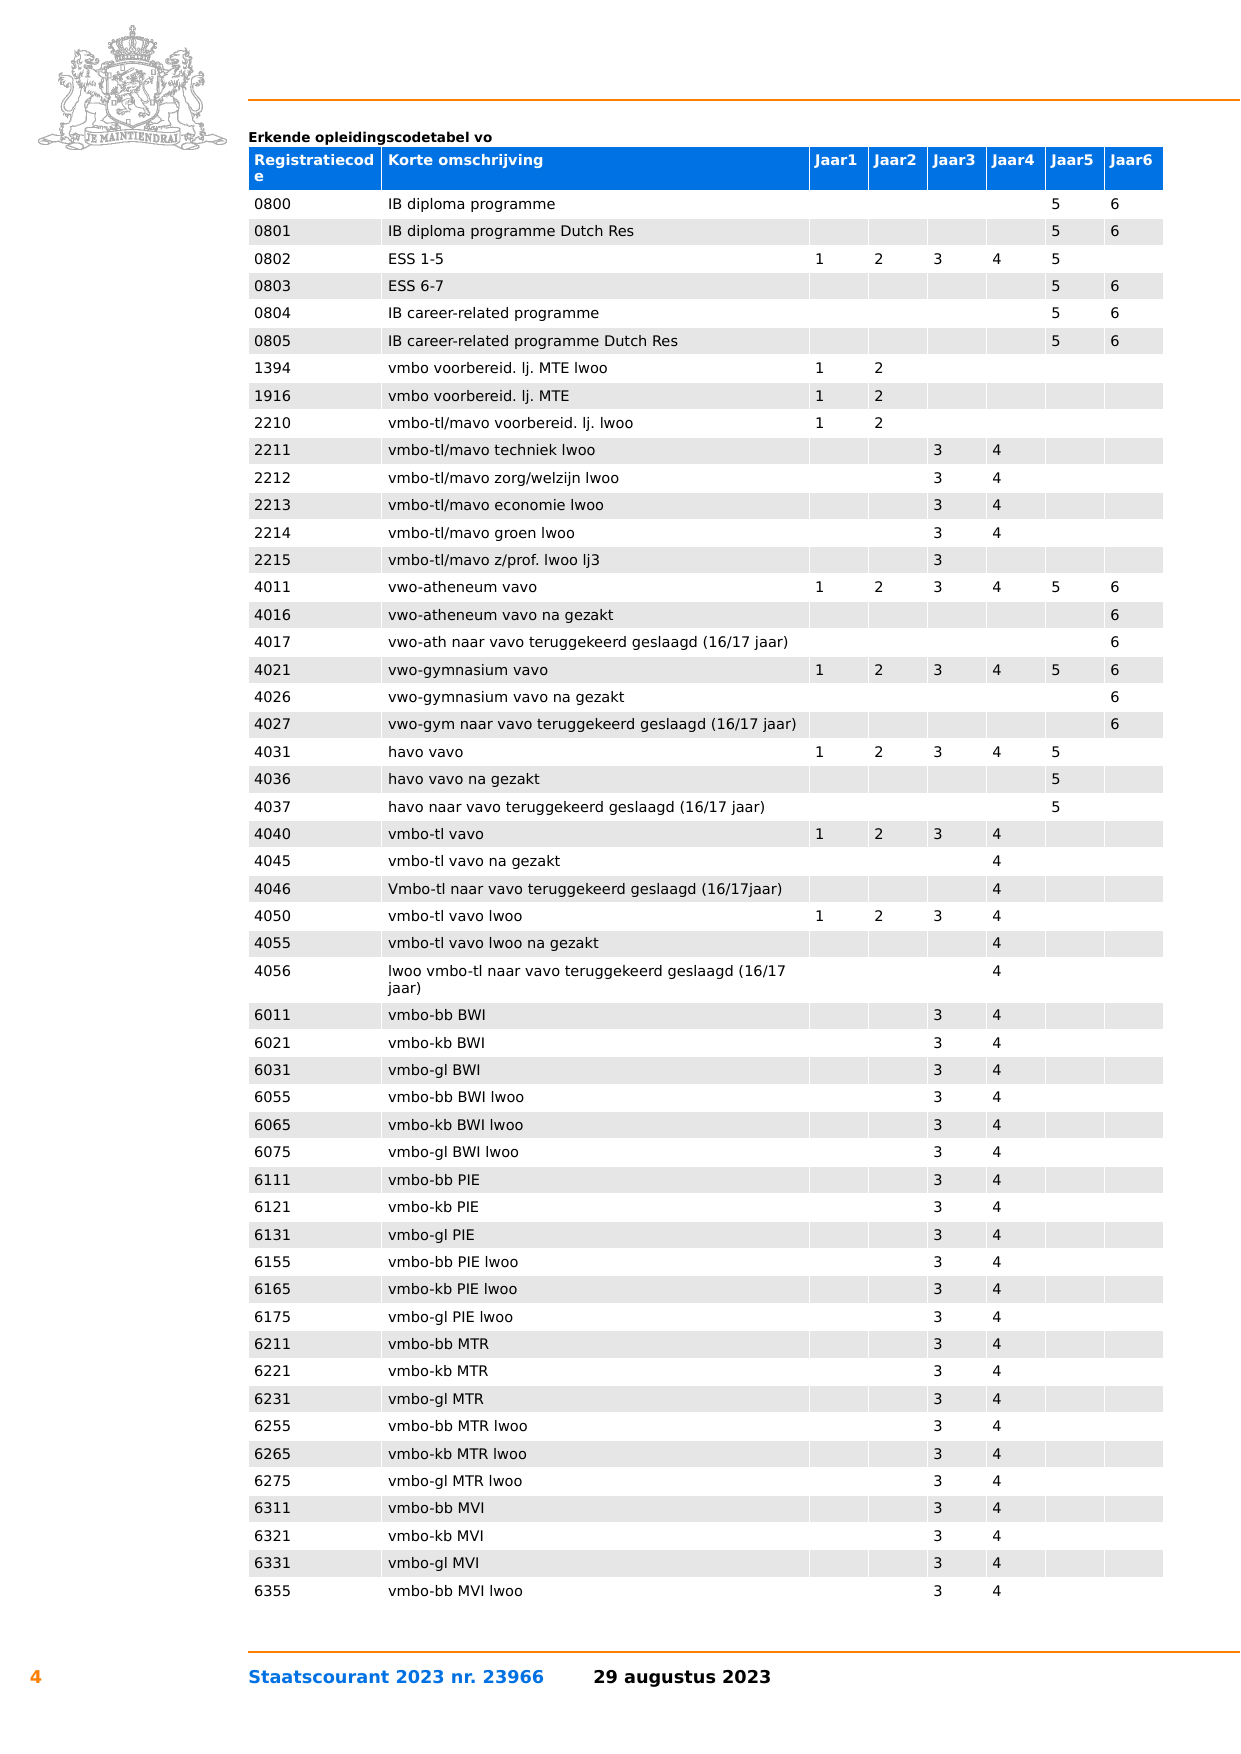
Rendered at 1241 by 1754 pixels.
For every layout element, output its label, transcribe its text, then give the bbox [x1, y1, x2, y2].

table_cell [1105, 1496, 1163, 1522]
table_cell [810, 465, 868, 491]
table_cell [1105, 821, 1163, 847]
table_cell [1046, 1496, 1104, 1522]
table_cell 4 [987, 1276, 1045, 1303]
table_cell 4040 [249, 821, 381, 847]
table_cell 6311 [249, 1496, 381, 1522]
table_cell 4 [987, 1496, 1045, 1522]
table_cell 6 [1105, 657, 1163, 683]
table_cell [1046, 821, 1104, 847]
table_cell [869, 629, 927, 656]
table_cell [987, 383, 1045, 409]
table_cell 2211 [249, 438, 381, 464]
table_cell 3 [928, 1523, 986, 1549]
table_cell [987, 219, 1045, 245]
table_cell 0805 [249, 328, 381, 354]
table_cell [1046, 1359, 1104, 1385]
table_cell 3 [928, 1331, 986, 1358]
table_cell [869, 1057, 927, 1084]
table_cell [1105, 1578, 1163, 1604]
table_cell 4 [987, 739, 1045, 765]
table_cell [1046, 712, 1104, 738]
table_cell [1105, 1386, 1163, 1412]
table_cell [1046, 1030, 1104, 1056]
table_cell IB diploma programme Dutch Res [382, 219, 809, 245]
table_cell [810, 1222, 868, 1248]
table_cell 6211 [249, 1331, 381, 1358]
table_cell 6 [1105, 629, 1163, 656]
table_cell 4045 [249, 849, 381, 875]
table_cell [1046, 438, 1104, 464]
table_cell 2 [869, 903, 927, 930]
table_cell [869, 1468, 927, 1494]
table_cell 6165 [249, 1276, 381, 1303]
table_cell 5 [1046, 191, 1104, 217]
table_cell vmbo-kb BWI lwoo [382, 1112, 809, 1138]
table_cell [810, 1249, 868, 1275]
table_cell 4 [987, 657, 1045, 683]
table_cell [1046, 1112, 1104, 1138]
table_cell vmbo-tl/mavo economie lwoo [382, 493, 809, 519]
table_cell [1046, 1414, 1104, 1440]
table_cell 5 [1046, 657, 1104, 683]
table_cell [810, 1304, 868, 1330]
table_cell 5 [1046, 246, 1104, 272]
table_cell 4 [987, 1085, 1045, 1111]
table_cell IB career-related programme [382, 301, 809, 327]
table_cell [1046, 1386, 1104, 1412]
table_cell [869, 1249, 927, 1275]
table_cell [928, 849, 986, 875]
table_cell 4 [987, 1304, 1045, 1330]
table_cell 3 [928, 547, 986, 573]
table_cell [1105, 355, 1163, 382]
table_cell 1 [810, 355, 868, 382]
table_cell havo vavo [382, 739, 809, 765]
table_cell 3 [928, 465, 986, 491]
table_cell ESS 1-5 [382, 246, 809, 272]
table_cell [1046, 1550, 1104, 1577]
table_cell 4 [987, 1194, 1045, 1221]
table_cell 3 [928, 1550, 986, 1577]
table_cell [1105, 1331, 1163, 1358]
table_cell [1105, 493, 1163, 519]
table_cell 6175 [249, 1304, 381, 1330]
table_cell vmbo-gl MTR [382, 1386, 809, 1412]
table_cell 4056 [249, 958, 381, 1001]
table_cell 4011 [249, 575, 381, 601]
table_cell [987, 794, 1045, 820]
table_cell 4 [987, 1003, 1045, 1029]
table_cell [928, 794, 986, 820]
table_cell vmbo-tl vavo na gezakt [382, 849, 809, 875]
table_cell 4 [987, 520, 1045, 546]
table_cell [1046, 684, 1104, 711]
table_cell 4 [987, 1578, 1045, 1604]
table_cell [928, 355, 986, 382]
table_cell [987, 191, 1045, 217]
table_cell [810, 1359, 868, 1385]
table_cell [1105, 1167, 1163, 1193]
table_cell [987, 410, 1045, 437]
table_cell Korte omschrijving [382, 147, 809, 190]
table_cell 3 [928, 821, 986, 847]
table_cell [869, 493, 927, 519]
table_cell Jaar2 [869, 147, 927, 190]
table_cell 6 [1105, 712, 1163, 738]
table_cell [928, 328, 986, 354]
table_cell Jaar6 [1105, 147, 1163, 190]
table_cell [1046, 1304, 1104, 1330]
table_cell [869, 602, 927, 628]
table_cell vmbo-bb MVI [382, 1496, 809, 1522]
table_cell 2215 [249, 547, 381, 573]
table_cell 2213 [249, 493, 381, 519]
table_cell [928, 876, 986, 902]
table_cell vmbo-bb BWI [382, 1003, 809, 1029]
table_cell [810, 1003, 868, 1029]
table_cell 4 [987, 1386, 1045, 1412]
table_cell vmbo-bb MTR [382, 1331, 809, 1358]
table_cell vmbo-gl MTR lwoo [382, 1468, 809, 1494]
table_cell vmbo-bb MVI lwoo [382, 1578, 809, 1604]
table_cell [987, 355, 1045, 382]
table_cell 4050 [249, 903, 381, 930]
table_cell Jaar1 [810, 147, 868, 190]
table_cell [869, 1276, 927, 1303]
table_cell [869, 1085, 927, 1111]
table_cell 3 [928, 1057, 986, 1084]
table_cell 2 [869, 821, 927, 847]
table_cell vmbo voorbereid. lj. MTE lwoo [382, 355, 809, 382]
table_cell vmbo-kb MTR lwoo [382, 1441, 809, 1467]
table_cell 3 [928, 520, 986, 546]
table_cell [928, 712, 986, 738]
table_cell [869, 219, 927, 245]
table_cell 3 [928, 1194, 986, 1221]
table_cell [810, 1085, 868, 1111]
table_cell [1105, 438, 1163, 464]
table_cell IB career-related programme Dutch Res [382, 328, 809, 354]
table_cell [1105, 958, 1163, 1001]
table_cell vmbo-bb MTR lwoo [382, 1414, 809, 1440]
table_cell vmbo-kb BWI [382, 1030, 809, 1056]
table_cell [810, 958, 868, 1001]
table_cell [810, 629, 868, 656]
table_cell vmbo-gl PIE [382, 1222, 809, 1248]
table_cell [1046, 493, 1104, 519]
table_cell 6011 [249, 1003, 381, 1029]
table_cell [869, 1304, 927, 1330]
table_cell vmbo-kb MVI [382, 1523, 809, 1549]
table_cell 4 [987, 1331, 1045, 1358]
table_cell Jaar5 [1046, 147, 1104, 190]
table_cell 4 [987, 1030, 1045, 1056]
table_cell [810, 1167, 868, 1193]
table_cell 4036 [249, 766, 381, 793]
table_cell 6065 [249, 1112, 381, 1138]
table_cell 1394 [249, 355, 381, 382]
table_cell 3 [928, 1496, 986, 1522]
table_cell [810, 1386, 868, 1412]
table_cell vmbo-kb PIE lwoo [382, 1276, 809, 1303]
table_cell 6055 [249, 1085, 381, 1111]
table_cell 2 [869, 410, 927, 437]
table_cell vmbo-gl BWI [382, 1057, 809, 1084]
table_cell Jaar3 [928, 147, 986, 190]
table_cell 4 [987, 575, 1045, 601]
table_cell [810, 794, 868, 820]
table_cell 0804 [249, 301, 381, 327]
table_cell [987, 629, 1045, 656]
table_cell vmbo-kb PIE [382, 1194, 809, 1221]
table_cell [928, 410, 986, 437]
table_cell [928, 219, 986, 245]
table_cell [810, 931, 868, 957]
table_cell [1046, 1140, 1104, 1166]
table_cell [810, 1140, 868, 1166]
table_cell 5 [1046, 301, 1104, 327]
table_cell [810, 1112, 868, 1138]
table_cell [869, 931, 927, 957]
table_cell [1105, 1441, 1163, 1467]
table_cell 3 [928, 575, 986, 601]
table_cell vmbo-tl/mavo groen lwoo [382, 520, 809, 546]
table_cell 6 [1105, 191, 1163, 217]
table_cell IB diploma programme [382, 191, 809, 217]
table_cell 3 [928, 1468, 986, 1494]
table_cell vwo-gymnasium vavo na gezakt [382, 684, 809, 711]
table_cell vmbo-gl BWI lwoo [382, 1140, 809, 1166]
table_cell 6 [1105, 575, 1163, 601]
table_cell lwoo vmbo-tl naar vavo teruggekeerd geslaagd (16/17 jaar) [382, 958, 809, 1001]
table_cell [1046, 876, 1104, 902]
table_cell [810, 328, 868, 354]
table_cell [987, 684, 1045, 711]
table_cell vmbo-kb MTR [382, 1359, 809, 1385]
table_cell [869, 1331, 927, 1358]
table_cell [869, 1496, 927, 1522]
table_cell vmbo-tl/mavo techniek lwoo [382, 438, 809, 464]
table_cell vmbo-gl PIE lwoo [382, 1304, 809, 1330]
table_cell [928, 191, 986, 217]
table_cell [869, 766, 927, 793]
table_cell [869, 684, 927, 711]
table_cell [1105, 1249, 1163, 1275]
table_cell 6 [1105, 684, 1163, 711]
table_cell [987, 273, 1045, 299]
table_cell [928, 273, 986, 299]
table_cell 4 [987, 465, 1045, 491]
table_cell 3 [928, 246, 986, 272]
table_cell [928, 629, 986, 656]
table_cell [1105, 794, 1163, 820]
table_cell [1046, 602, 1104, 628]
table_cell [1046, 1468, 1104, 1494]
table_cell 6021 [249, 1030, 381, 1056]
table_cell [1105, 1222, 1163, 1248]
table_cell [869, 438, 927, 464]
table_cell [928, 931, 986, 957]
table_cell [869, 328, 927, 354]
table_cell [869, 794, 927, 820]
table_cell vmbo-bb PIE [382, 1167, 809, 1193]
table_cell 6131 [249, 1222, 381, 1248]
table_cell [1046, 1331, 1104, 1358]
table_cell [928, 301, 986, 327]
table_cell vwo-gymnasium vavo [382, 657, 809, 683]
table_cell 6 [1105, 219, 1163, 245]
table_cell [1105, 1194, 1163, 1221]
table_cell 4037 [249, 794, 381, 820]
table_cell [1105, 1276, 1163, 1303]
table_cell 4 [987, 1167, 1045, 1193]
table_cell 0802 [249, 246, 381, 272]
table_cell 3 [928, 1304, 986, 1330]
table_cell [869, 1550, 927, 1577]
table_cell 3 [928, 903, 986, 930]
table_cell 4 [987, 1222, 1045, 1248]
table_cell [1046, 1276, 1104, 1303]
table_cell [1105, 903, 1163, 930]
table_cell 6321 [249, 1523, 381, 1549]
table_cell 2 [869, 355, 927, 382]
table_cell 5 [1046, 273, 1104, 299]
table_cell 4 [987, 1112, 1045, 1138]
table_cell [810, 712, 868, 738]
table_cell [987, 328, 1045, 354]
table_cell [810, 1523, 868, 1549]
table_cell 5 [1046, 328, 1104, 354]
table_cell 4016 [249, 602, 381, 628]
table_cell [869, 1112, 927, 1138]
table_cell [928, 958, 986, 1001]
table_cell [869, 520, 927, 546]
table_cell 6121 [249, 1194, 381, 1221]
table_cell [810, 1441, 868, 1467]
table_cell [869, 1140, 927, 1166]
table_cell [869, 547, 927, 573]
table_cell [1046, 1085, 1104, 1111]
table_cell [928, 602, 986, 628]
table_cell vmbo-tl vavo lwoo [382, 903, 809, 930]
table_cell 4 [987, 1550, 1045, 1577]
table_cell 2210 [249, 410, 381, 437]
table_cell [869, 1030, 927, 1056]
table_cell 5 [1046, 575, 1104, 601]
table_cell 4021 [249, 657, 381, 683]
table_cell vwo-atheneum vavo na gezakt [382, 602, 809, 628]
table_cell [1046, 383, 1104, 409]
table_cell 4046 [249, 876, 381, 902]
table_cell [1105, 547, 1163, 573]
table_cell 3 [928, 1140, 986, 1166]
table_cell 1 [810, 821, 868, 847]
table_cell [1105, 1304, 1163, 1330]
table_cell 3 [928, 657, 986, 683]
table_cell 4 [987, 1140, 1045, 1166]
table_cell [810, 1468, 868, 1494]
table_cell [869, 301, 927, 327]
table_cell [810, 520, 868, 546]
table_cell 4 [987, 958, 1045, 1001]
table_cell [1105, 1140, 1163, 1166]
table_cell [1105, 1523, 1163, 1549]
table_cell [1046, 1441, 1104, 1467]
table_cell [1046, 849, 1104, 875]
table_cell vmbo-bb PIE lwoo [382, 1249, 809, 1275]
table_cell vmbo-tl/mavo z/prof. lwoo lj3 [382, 547, 809, 573]
table_cell 4 [987, 821, 1045, 847]
table_cell 0800 [249, 191, 381, 217]
table_cell [1105, 766, 1163, 793]
table_cell 4 [987, 849, 1045, 875]
table_cell 4055 [249, 931, 381, 957]
table_cell [869, 1222, 927, 1248]
table_cell [1046, 465, 1104, 491]
table_cell [869, 1386, 927, 1412]
table_cell [1046, 355, 1104, 382]
table_cell [1046, 547, 1104, 573]
table_cell 3 [928, 1249, 986, 1275]
table_cell 2 [869, 657, 927, 683]
table_cell 6265 [249, 1441, 381, 1467]
table_cell [1105, 931, 1163, 957]
table_cell 6231 [249, 1386, 381, 1412]
table_cell 6111 [249, 1167, 381, 1193]
table_cell ESS 6-7 [382, 273, 809, 299]
table_cell vmbo-tl vavo lwoo na gezakt [382, 931, 809, 957]
table_cell vwo-atheneum vavo [382, 575, 809, 601]
table_cell 6275 [249, 1468, 381, 1494]
table_cell [1046, 958, 1104, 1001]
table_cell 6 [1105, 328, 1163, 354]
table_cell 0803 [249, 273, 381, 299]
table_cell [810, 191, 868, 217]
table_cell 3 [928, 1085, 986, 1111]
table_cell [810, 219, 868, 245]
table_cell [1105, 410, 1163, 437]
table_cell [869, 1194, 927, 1221]
table_cell [869, 1441, 927, 1467]
table_cell [928, 383, 986, 409]
table_cell [1046, 1249, 1104, 1275]
table_cell [1105, 1057, 1163, 1084]
table_cell 1 [810, 903, 868, 930]
table_cell 3 [928, 739, 986, 765]
table_header Erkende opleidingscodetabel vo [248, 130, 1163, 146]
table_cell 4 [987, 438, 1045, 464]
table_cell 4 [987, 493, 1045, 519]
table_cell [1046, 1222, 1104, 1248]
table_cell vwo-ath naar vavo teruggekeerd geslaagd (16/17 jaar) [382, 629, 809, 656]
table_cell Jaar4 [987, 147, 1045, 190]
table_cell 2 [869, 739, 927, 765]
table_cell 4 [987, 1414, 1045, 1440]
table_cell 2 [869, 575, 927, 601]
table_cell [810, 1057, 868, 1084]
table_cell [987, 712, 1045, 738]
table_cell [810, 1578, 868, 1604]
picture [38, 25, 227, 150]
table_cell 2 [869, 383, 927, 409]
table_cell [869, 465, 927, 491]
table_cell [1105, 1003, 1163, 1029]
table_cell vmbo-tl/mavo zorg/welzijn lwoo [382, 465, 809, 491]
table_cell [987, 766, 1045, 793]
table_cell 2214 [249, 520, 381, 546]
table_cell 5 [1046, 219, 1104, 245]
table_cell 3 [928, 1112, 986, 1138]
table_cell [869, 1359, 927, 1385]
table_cell [810, 438, 868, 464]
table_cell [810, 1030, 868, 1056]
table_cell 1 [810, 739, 868, 765]
table_cell [1105, 383, 1163, 409]
table_cell [987, 602, 1045, 628]
table_cell vmbo-gl MVI [382, 1550, 809, 1577]
table_cell 2212 [249, 465, 381, 491]
table_cell [810, 1550, 868, 1577]
table_cell [1046, 410, 1104, 437]
table_cell [810, 766, 868, 793]
table_cell 4 [987, 1249, 1045, 1275]
table_cell havo naar vavo teruggekeerd geslaagd (16/17 jaar) [382, 794, 809, 820]
table_cell [810, 493, 868, 519]
table_cell [869, 1003, 927, 1029]
table_cell 2 [869, 246, 927, 272]
table_cell [869, 1167, 927, 1193]
table_cell 4 [987, 1468, 1045, 1494]
table_cell vmbo-tl vavo [382, 821, 809, 847]
table_cell 0801 [249, 219, 381, 245]
table_cell 1 [810, 575, 868, 601]
table_cell [1105, 1468, 1163, 1494]
table_cell 4 [987, 1441, 1045, 1467]
table_cell 4017 [249, 629, 381, 656]
table_cell 6331 [249, 1550, 381, 1577]
table_cell [1046, 629, 1104, 656]
table_cell [810, 602, 868, 628]
table_cell [810, 849, 868, 875]
table_cell vmbo-tl/mavo voorbereid. lj. lwoo [382, 410, 809, 437]
table_cell 3 [928, 1359, 986, 1385]
table_cell 3 [928, 438, 986, 464]
table_cell 3 [928, 1167, 986, 1193]
table_cell [1105, 1030, 1163, 1056]
table_cell Vmbo-tl naar vavo teruggekeerd geslaagd (16/17jaar) [382, 876, 809, 902]
table_cell 4026 [249, 684, 381, 711]
table_cell [810, 876, 868, 902]
table_cell 6 [1105, 301, 1163, 327]
table_cell 6155 [249, 1249, 381, 1275]
table_cell 1 [810, 410, 868, 437]
table_cell 3 [928, 1276, 986, 1303]
table_cell 3 [928, 1441, 986, 1467]
table_cell [869, 849, 927, 875]
table_cell 6 [1105, 273, 1163, 299]
table_cell [928, 684, 986, 711]
table_cell 3 [928, 1386, 986, 1412]
table_cell [1046, 1167, 1104, 1193]
table_cell 4 [987, 246, 1045, 272]
table_cell 3 [928, 1222, 986, 1248]
table_cell 6075 [249, 1140, 381, 1166]
table_cell vmbo voorbereid. lj. MTE [382, 383, 809, 409]
table_cell [1105, 876, 1163, 902]
table_cell 5 [1046, 766, 1104, 793]
table_cell 3 [928, 1578, 986, 1604]
table_cell [810, 1276, 868, 1303]
table_cell [869, 1523, 927, 1549]
table_cell [928, 766, 986, 793]
table_cell [1105, 520, 1163, 546]
table_cell 3 [928, 1030, 986, 1056]
table_cell [1046, 903, 1104, 930]
table_cell havo vavo na gezakt [382, 766, 809, 793]
table_cell [1105, 1550, 1163, 1577]
table_cell [1046, 1194, 1104, 1221]
table_cell [810, 1414, 868, 1440]
table_cell vwo-gym naar vavo teruggekeerd geslaagd (16/17 jaar) [382, 712, 809, 738]
table_cell 4 [987, 931, 1045, 957]
table_cell [987, 301, 1045, 327]
table_cell [1105, 465, 1163, 491]
table_cell 6031 [249, 1057, 381, 1084]
table_cell [1046, 1578, 1104, 1604]
table_cell [1046, 1003, 1104, 1029]
table_cell [1105, 246, 1163, 272]
table_cell 6355 [249, 1578, 381, 1604]
table_cell 6 [1105, 602, 1163, 628]
table_cell [1046, 520, 1104, 546]
table_cell 1 [810, 383, 868, 409]
table_cell 6255 [249, 1414, 381, 1440]
table_cell [810, 684, 868, 711]
table_cell 4 [987, 903, 1045, 930]
table_cell 4 [987, 876, 1045, 902]
table_cell [810, 301, 868, 327]
table_cell [1105, 739, 1163, 765]
table_cell 5 [1046, 794, 1104, 820]
table_cell [869, 1414, 927, 1440]
table_cell [810, 273, 868, 299]
table_cell [869, 191, 927, 217]
table_cell [869, 712, 927, 738]
table_cell [869, 876, 927, 902]
table_cell [1105, 1414, 1163, 1440]
table_cell 1916 [249, 383, 381, 409]
table_cell [1046, 1057, 1104, 1084]
table_cell vmbo-bb BWI lwoo [382, 1085, 809, 1111]
table_cell [810, 1194, 868, 1221]
table_cell 4031 [249, 739, 381, 765]
table_cell 3 [928, 493, 986, 519]
table_cell [869, 958, 927, 1001]
table_cell 6221 [249, 1359, 381, 1385]
table_cell 1 [810, 246, 868, 272]
table_cell [810, 1331, 868, 1358]
table_cell [1105, 1085, 1163, 1111]
table_cell [810, 547, 868, 573]
table_cell 1 [810, 657, 868, 683]
table_cell 4 [987, 1523, 1045, 1549]
table_cell 4 [987, 1057, 1045, 1084]
table_cell [987, 547, 1045, 573]
table_cell 4027 [249, 712, 381, 738]
table_cell [1105, 1112, 1163, 1138]
table_cell [1105, 1359, 1163, 1385]
table_cell [1046, 931, 1104, 957]
table_cell [869, 273, 927, 299]
table_cell [1046, 1523, 1104, 1549]
table_cell 3 [928, 1003, 986, 1029]
table_cell [1105, 849, 1163, 875]
table_cell [869, 1578, 927, 1604]
table_cell Registratiecode [249, 147, 381, 190]
table_cell [810, 1496, 868, 1522]
table_cell 4 [987, 1359, 1045, 1385]
table_cell 5 [1046, 739, 1104, 765]
table_cell 3 [928, 1414, 986, 1440]
